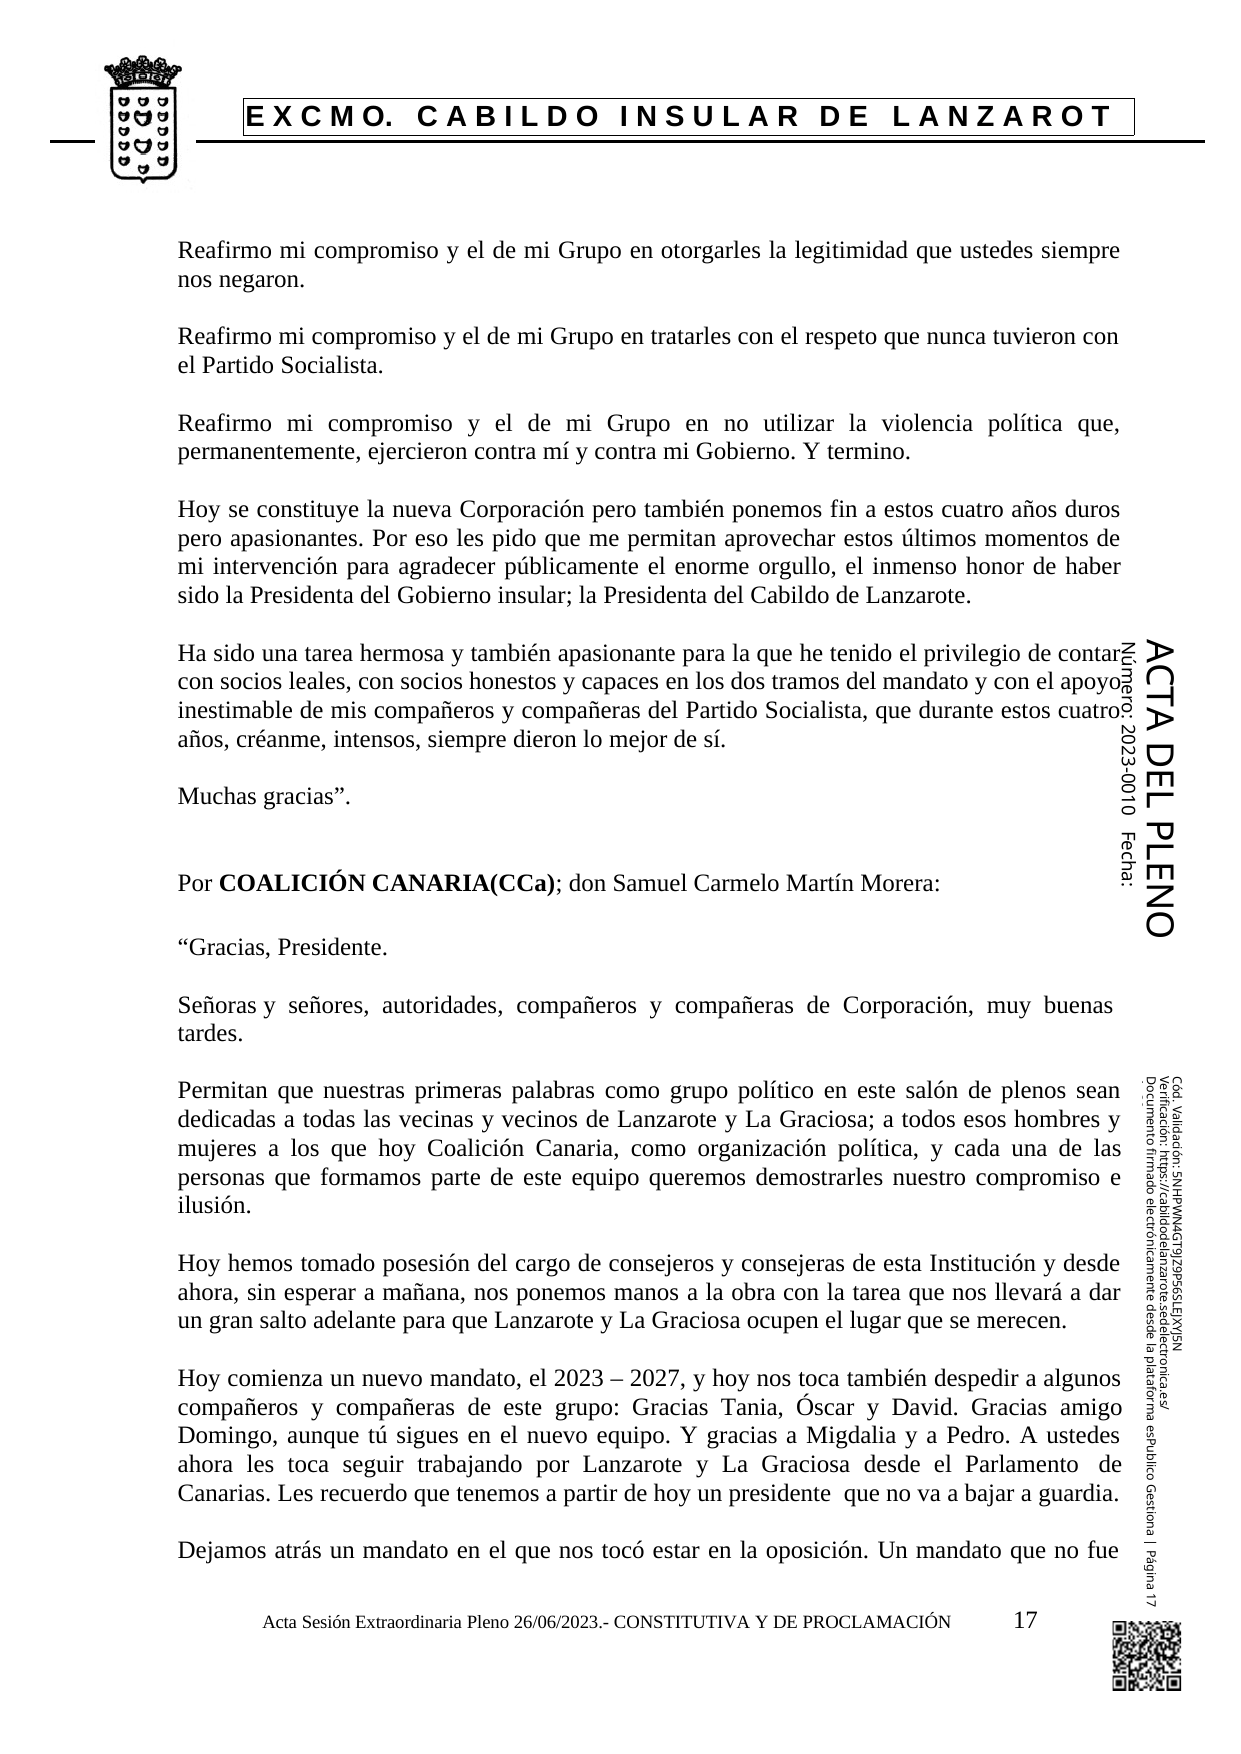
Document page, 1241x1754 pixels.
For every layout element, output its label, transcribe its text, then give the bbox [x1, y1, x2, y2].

text Ha sido una tarea hermosa y también apasionante para la que he tenido el privilegio de contar con socios leales, con socios honestos y capaces en los dos tramos del mandato y con el apoyo inestimable de mis compañeros y compañeras del Partido Socialista, que durante estos cuatro años, créanme, intensos, siempre dieron lo mejor de sí. [177, 638, 1122, 753]
text Señoras y señores, autoridades, compañeros y compañeras de Corporación, muy buenas [177, 996, 1192, 1018]
text Acta Sesión Extraordinaria Pleno 26/06/2023.- CONSTITUTIVA Y DE PROCLAMACIÓN 17 [262, 1605, 1192, 1634]
text Cód. Validación: 5NHPWN4GT9JZ9P56SLEJXYJ5N [1171, 1076, 1184, 1611]
text Muchas gracias”. [177, 781, 1192, 810]
picture [95, 39, 196, 193]
text Dejamos atrás un mandato en el que nos tocó estar en la oposición. Un mandato que no fue [177, 1536, 1143, 1564]
text ACTA DEL PLENO [1140, 639, 1183, 781]
text tardes. [177, 1018, 1192, 1047]
text Reafirmo mi compromiso y el de mi Grupo en no utilizar la violencia política que, permanentemente, ejercieron contra mí y contra mi Gobierno. Y termino. [177, 408, 1121, 465]
text Verificación: https://cabildodelanzarote.sedelectronica.es/ [1158, 1076, 1171, 1611]
text Hoy se constituye la nueva Corporación pero también ponemos fin a estos cuatro años duros pero apasionantes. Por eso les pido que me permitan aprovechar estos últimos momentos de mi intervención para agradecer públicamente el enorme orgullo, el inmenso honor de haber sido la Presidenta del Gobierno insular; la Presidenta del Cabildo de Lanzarote. [177, 494, 1122, 609]
text Reafirmo mi compromiso y el de mi Grupo en tratarles con el respeto que nunca tuvieron con el Partido Socialista. [177, 321, 1121, 379]
text Número: 2023-0010 Fecha: 11/07/2023 [1117, 810, 1140, 984]
text Número: 2023-0010 Fecha: 11/07/2023 [1117, 641, 1140, 781]
text Permitan que nuestras primeras palabras como grupo político en este salón de plenos sean dedicadas a todas las vecinas y vecinos de Lanzarote y La Graciosa; a todos esos hombres y mujeres a los que hoy Coalición Canaria, como organización política, y cada una de las personas que formamos parte de este equipo queremos demostrarles nuestro compromiso e ilusión. [177, 1075, 1122, 1219]
text Por COALICIÓN CANARIA(CCa); don Samuel Carmelo Martín Morera: “Gracias, Presidente. [177, 868, 942, 960]
picture [1112, 1621, 1182, 1691]
text Reafirmo mi compromiso y el de mi Grupo en otorgarles la legitimidad que ustedes siempre nos negaron. [177, 235, 1122, 293]
text Hoy hemos tomado posesión del cargo de consejeros y consejeras de esta Institución y desde ahora, sin esperar a mañana, nos ponemos manos a la obra con la tarea que nos llevará a dar un gran salto adelante para que Lanzarote y La Graciosa ocupen el lugar que se merecen. [177, 1248, 1122, 1334]
text Hoy comienza un nuevo mandato, el 2023 – 2027, y hoy nos toca también despedir a algunos compañeros y compañeras de este grupo: Gracias Tania, Óscar y David. Gracias amigo Domingo, aunque tú sigues en el nuevo equipo. Y gracias a Migdalia y a Pedro. A ustedes ahora les toca seguir trabajando por Lanzarote y La Graciosa desde el Parlamento de Canarias. Les recuerdo que tenemos a partir de hoy un presidente que no va a bajar a guardia. [177, 1363, 1122, 1507]
text Documento firmado electrónicamente desde la plataforma esPublico Gestiona | Página 17 de 30 [1143, 1076, 1158, 1611]
text ACTA DEL PLENO [1140, 810, 1183, 984]
